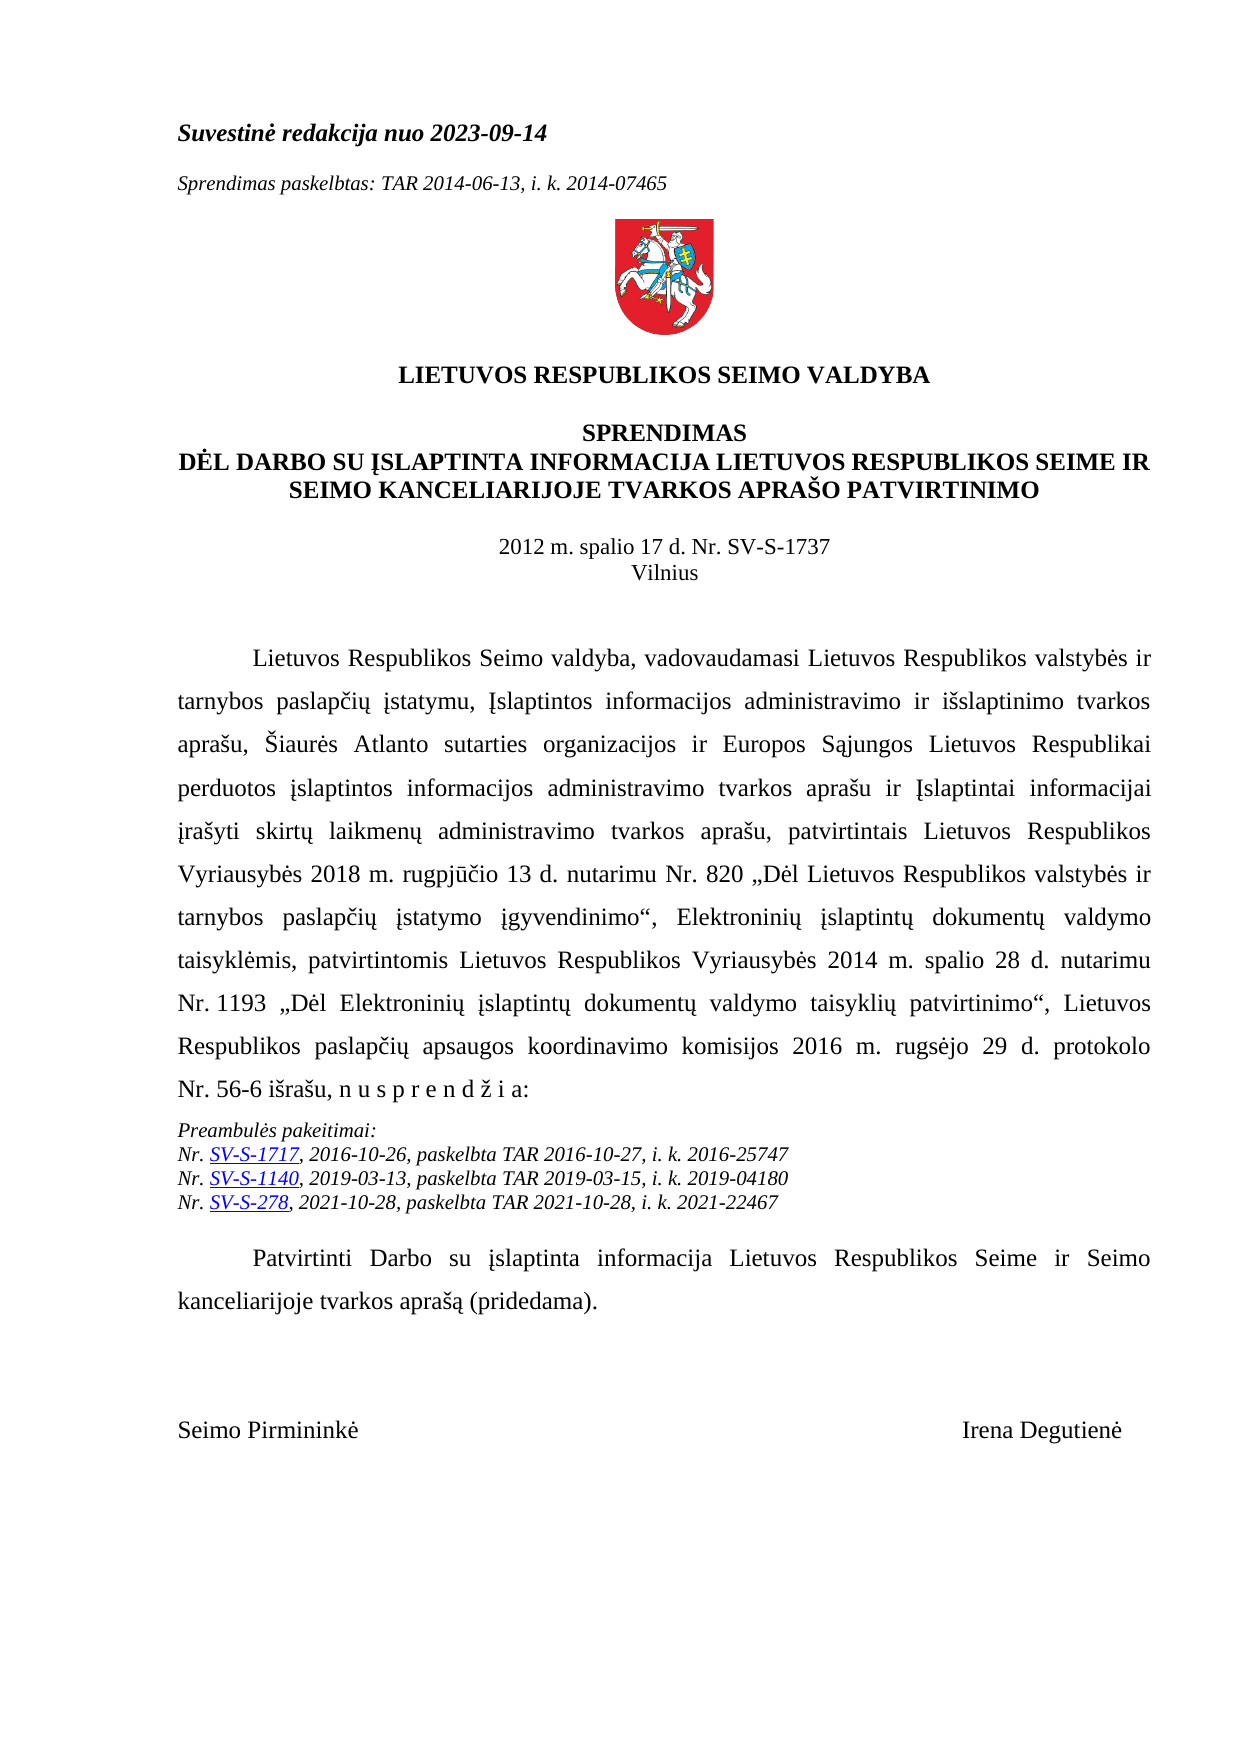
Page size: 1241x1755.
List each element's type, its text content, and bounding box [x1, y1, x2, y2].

text LIETUVOS RESPUBLIKOS SEIMO VALDYBA [177, 361, 1152, 389]
text Nr. SV-S-278, 2021-10-28, paskelbta TAR 2021-10-28, i. k. 2021-22467 [177, 1190, 1152, 1214]
text Nr. SV-S-1140, 2019-03-13, paskelbta TAR 2019-03-15, i. k. 2019-04180 [177, 1166, 1152, 1190]
text Lietuvos Respublikos Seimo valdyba, vadovaudamasi Lietuvos Respublikos valstybės ir tarnybos paslapčių įstatymu, Įslaptintos informacijos administravimo ir išslaptinimo tvarkos aprašu, Šiaurės Atlanto sutarties organizacijos ir Europos Sąjungos Lietuvos Respublikai perduotos įslaptintos informacijos administravimo tvarkos aprašu ir Įslaptintai informacijai įrašyti skirtų laikmenų administravimo tvarkos aprašu, patvirtintais Lietuvos Respublikos Vyriausybės 2018 m. rugpjūčio 13 d. nutarimu Nr. 820 „Dėl Lietuvos Respublikos valstybės ir tarnybos paslapčių įstatymo įgyvendinimo“, Elektroninių įslaptintų dokumentų valdymo taisyklėmis, patvirtintomis Lietuvos Respublikos Vyriausybės 2014 m. spalio 28 d. nutarimu Nr. 1193 „Dėl Elektroninių įslaptintų dokumentų valdymo taisyklių patvirtinimo“, Lietuvos Respublikos paslapčių apsaugos koordinavimo komisijos 2016 m. rugsėjo 29 d. protokolo Nr. 56-6 išrašu, nusprendžia: [177, 643, 1152, 1103]
text SPRENDIMAS [177, 418, 1152, 447]
text Nr. SV-S-1717, 2016-10-26, paskelbta TAR 2016-10-27, i. k. 2016-25747 [177, 1142, 1152, 1166]
text Seimo Pirmininkė Irena Degutienė [177, 1415, 1152, 1444]
text 2012 m. spalio 17 d. Nr. SV-S-1737 Vilnius [177, 533, 1152, 586]
text Sprendimas paskelbtas: TAR 2014-06-13, i. k. 2014-07465 [177, 171, 1152, 195]
text Suvestinė redakcija nuo 2023-09-14 [177, 118, 1152, 147]
text DĖL DARBO SU ĮSLAPTINTA INFORMACIJA LIETUVOS RESPUBLIKOS SEIME IR SEIMO KANCELIARIJOJE TVARKOS APRAŠO PATVIRTINIMO [177, 447, 1152, 504]
text Preambulės pakeitimai: [177, 1118, 1152, 1142]
text Patvirtinti Darbo su įslaptinta informacija Lietuvos Respublikos Seime ir Seimo kanceliarijoje tvarkos aprašą (pridedama). [177, 1243, 1152, 1314]
